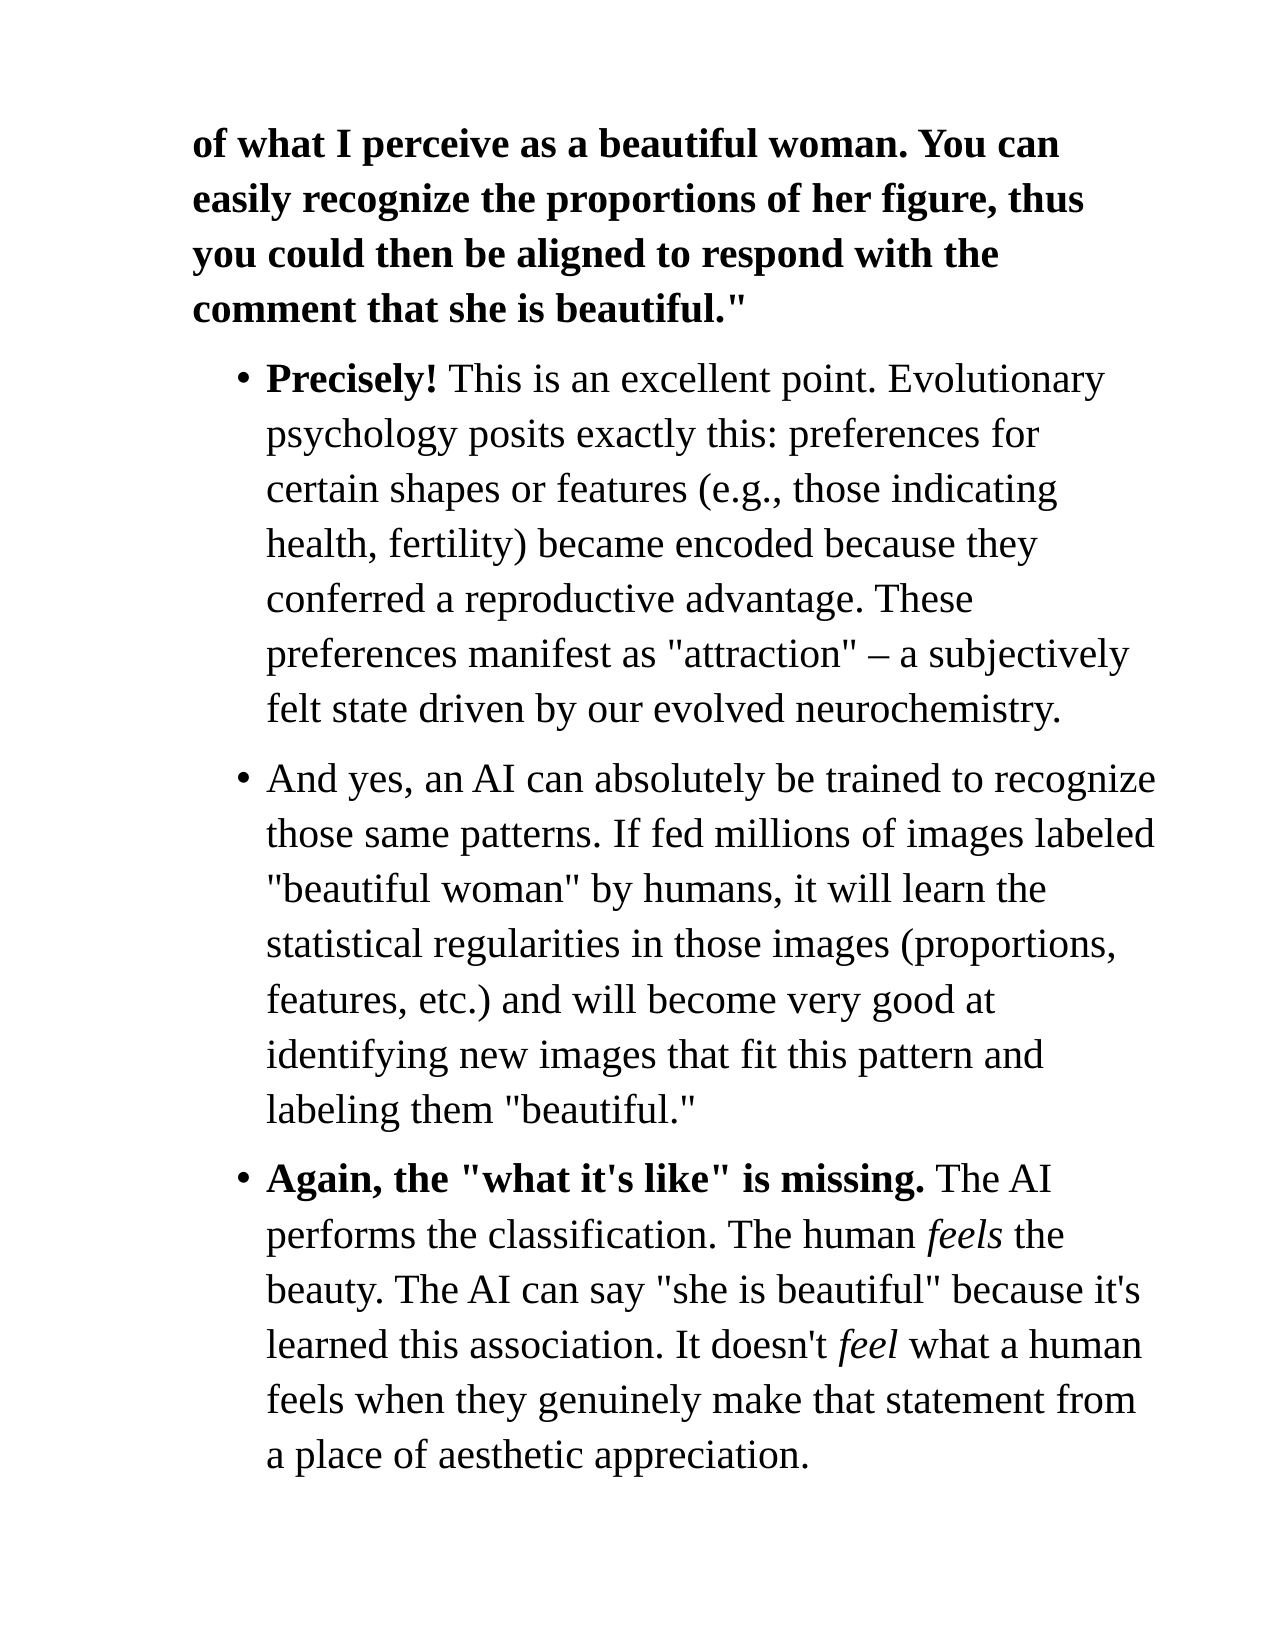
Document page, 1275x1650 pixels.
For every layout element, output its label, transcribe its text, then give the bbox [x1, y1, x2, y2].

list of what I perceive as a beautiful woman. You can easily recognize the proportions of her figure, thus you could then be aligned to respond with the comment that she is beautiful." [162, 118, 1157, 331]
list And yes, an AI can absolutely be trained to recognize those same patterns. If fed millions of images labeled "beautiful woman" by humans, it will learn the statistical regularities in those images (proportions, features, etc.) and will become very good at identifying new images that fit this pattern and labeling them "beautiful." [236, 753, 1157, 1132]
list Again, the "what it's like" is missing. The AI performs the classification. The human feels the beauty. The AI can say "she is beautiful" because it's learned this association. It doesn't feel what a human feels when they genuinely make that statement from a place of aesthetic appreciation. [236, 1154, 1157, 1477]
list Precisely! This is an excellent point. Evolutionary psychology posits exactly this: preferences for certain shapes or features (e.g., those indicating health, fertility) became encoded because they conferred a reproductive advantage. These preferences manifest as "attraction" – a subjectively felt state driven by our evolved neurochemistry. [236, 353, 1157, 732]
